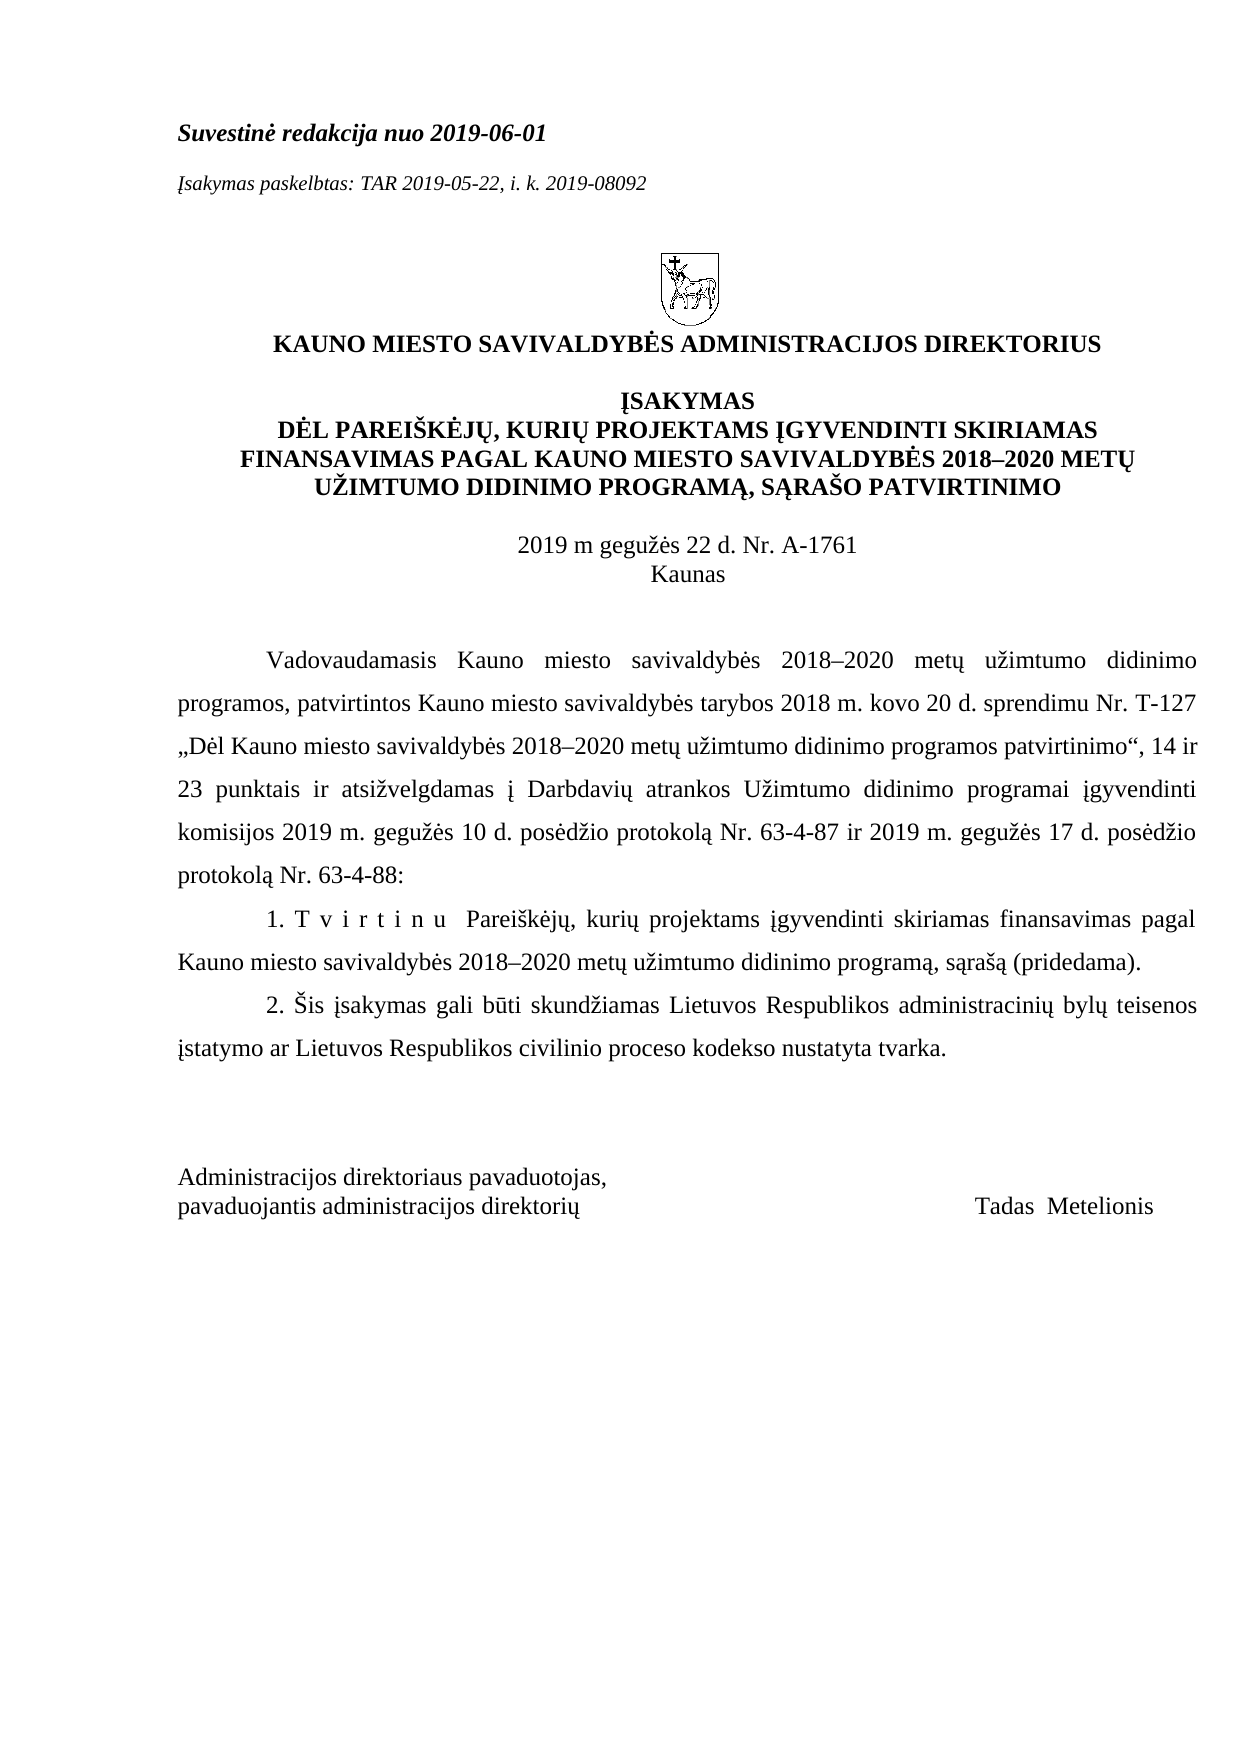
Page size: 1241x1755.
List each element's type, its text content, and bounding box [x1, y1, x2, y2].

text pavaduojantis administracijos direktorių Tadas Metelionis [177, 1191, 1198, 1220]
text 2. Šis įsakymas gali būti skundžiamas Lietuvos Respublikos administracinių bylų teisenos įstatymo ar Lietuvos Respublikos civilinio proceso kodekso nustatyta tvarka. [177, 990, 1198, 1062]
text Administracijos direktoriaus pavaduotojas, [177, 1162, 1198, 1191]
text Įsakymas paskelbtas: TAR 2019-05-22, i. k. 2019-08092 [177, 171, 1198, 195]
text ĮSAKYMAS [177, 386, 1198, 415]
text Vadovaudamasis Kauno miesto savivaldybės 2018–2020 metų užimtumo didinimo programos, patvirtintos Kauno miesto savivaldybės tarybos 2018 m. kovo 20 d. sprendimu Nr. T-127 „Dėl Kauno miesto savivaldybės 2018–2020 metų užimtumo didinimo programos patvirtinimo“, 14 ir 23 punktais ir atsižvelgdamas į Darbdavių atrankos Užimtumo didinimo programai įgyvendinti komisijos 2019 m. gegužės 10 d. posėdžio protokolą Nr. 63-4-87 ir 2019 m. gegužės 17 d. posėdžio protokolą Nr. 63-4-88: [177, 645, 1198, 889]
text DĖL PAREIŠKĖJŲ, KURIŲ PROJEKTAMS ĮGYVENDINTI SKIRIAMAS FINANSAVIMAS PAGAL KAUNO MIESTO SAVIVALDYBĖS 2018–2020 METŲ UŽIMTUMO DIDINIMO PROGRAMĄ, SĄRAŠO PATVIRTINIMO [178, 415, 1198, 501]
text 1. T v i r t i n u Pareiškėjų, kurių projektams įgyvendinti skiriamas finansavimas pagal Kauno miesto savivaldybės 2018–2020 metų užimtumo didinimo programą, sąrašą (pridedama). [177, 904, 1198, 976]
text KAUNO MIESTO SAVIVALDYBĖS ADMINISTRACIJOS DIREKTORIUS [177, 329, 1198, 357]
text Suvestinė redakcija nuo 2019-06-01 [177, 118, 1198, 147]
text 2019 m gegužės 22 d. Nr. A-1761 [177, 530, 1198, 559]
text Kaunas [178, 559, 1198, 587]
